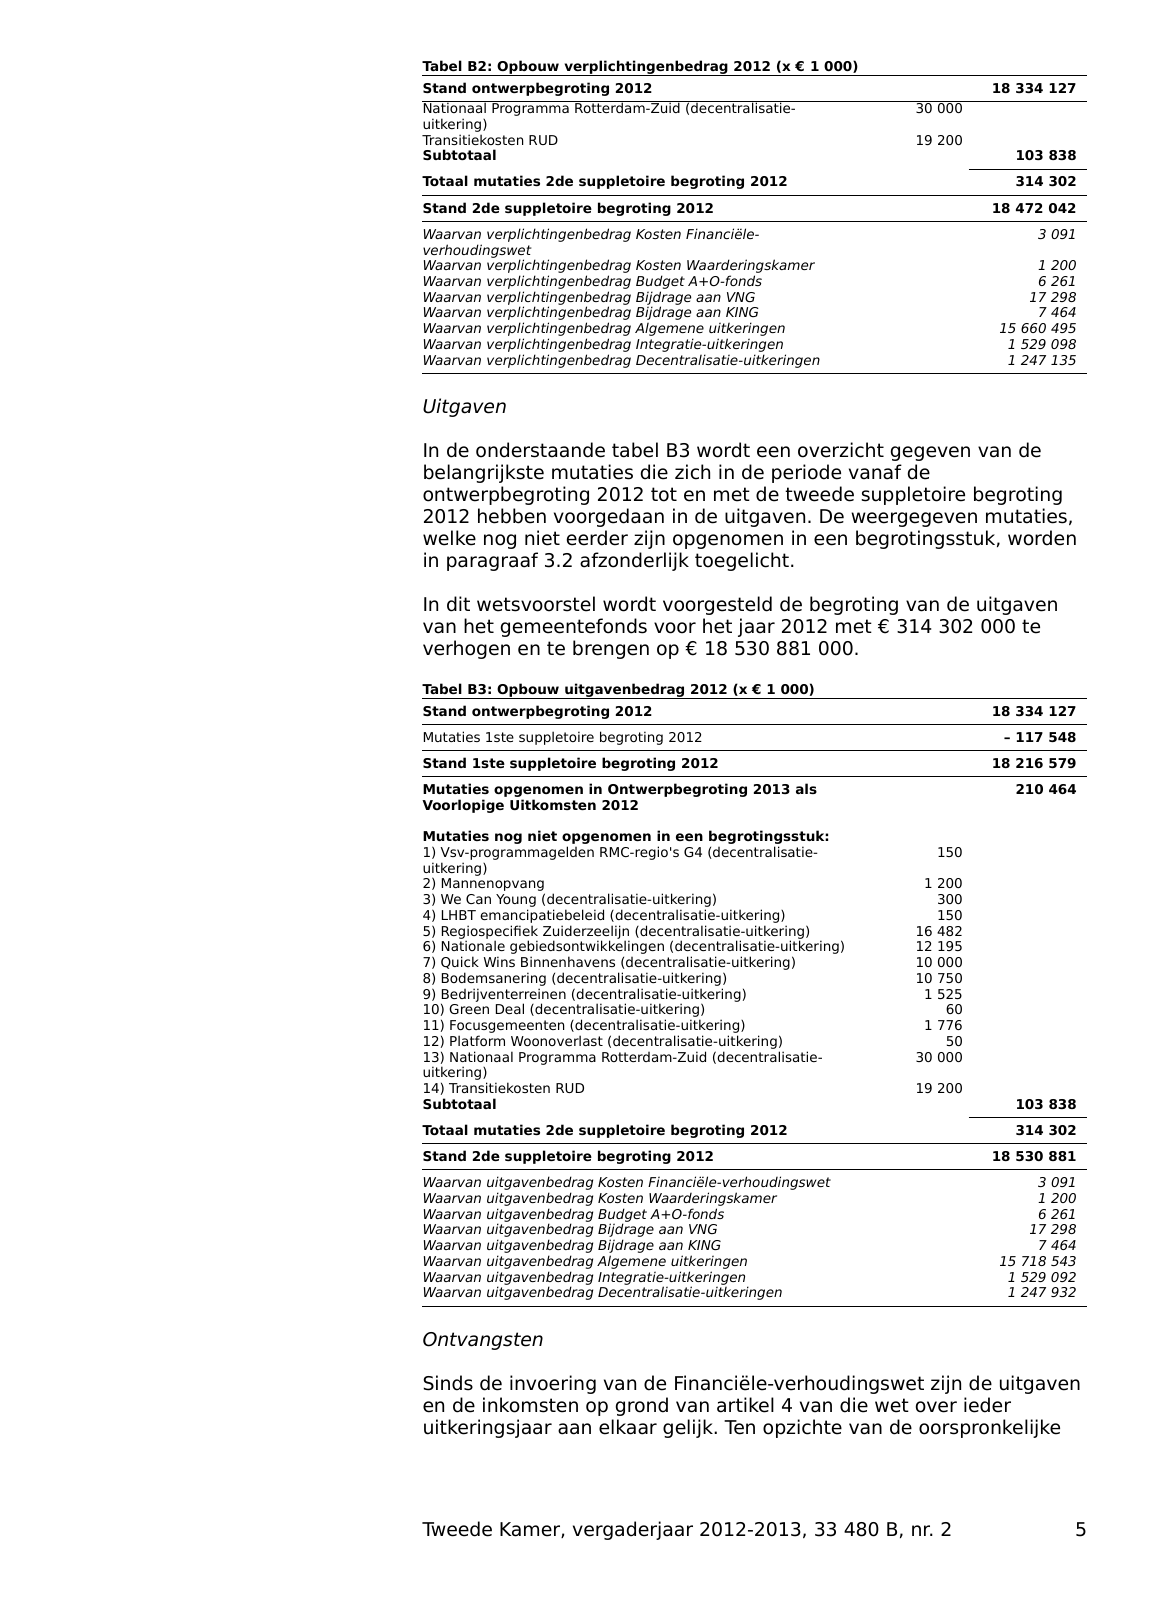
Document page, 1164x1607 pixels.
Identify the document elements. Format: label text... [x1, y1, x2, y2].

table_cell [850, 321, 968, 337]
table_cell Waarvan uitgavenbedrag Integratie-uitkeringen [422, 1269, 850, 1285]
table_cell 7 464 [969, 305, 1087, 321]
table_cell [850, 1254, 968, 1269]
table_cell Waarvan verplichtingenbedrag Bijdrage aan VNG [422, 290, 850, 305]
table_cell 10 750 [850, 971, 968, 986]
table_cell 1 525 [850, 986, 968, 1002]
table_cell [850, 1269, 968, 1285]
table_cell [850, 829, 968, 845]
table_cell 9) Bedrijventerreinen (decentralisatie-uitkering) [422, 986, 850, 1002]
table_cell [850, 777, 968, 813]
table_header Tabel B2: Opbouw verplichtingenbedrag 2012 (x € 1 000) [422, 59, 1087, 75]
table_cell [850, 222, 968, 258]
table_cell [850, 76, 968, 101]
table_cell 314 302 [969, 170, 1087, 195]
table_cell [850, 1191, 968, 1206]
table_cell 18 472 042 [969, 196, 1087, 221]
table_cell [969, 908, 1087, 923]
subtitle Uitgaven [422, 396, 1087, 418]
table_cell [969, 1034, 1087, 1049]
table_cell Waarvan verplichtingenbedrag Bijdrage aan KING [422, 305, 850, 321]
table_cell [969, 1049, 1087, 1081]
table_cell 7) Quick Wins Binnenhavens (decentralisatie-uitkering) [422, 955, 850, 971]
table_cell [850, 1222, 968, 1238]
table_cell 3 091 [969, 1170, 1087, 1191]
table_cell 30 000 [850, 102, 968, 132]
table_cell Waarvan verplichtingenbedrag Integratie-uitkeringen [422, 337, 850, 352]
table_cell [969, 971, 1087, 986]
table_cell [850, 1144, 968, 1169]
table_cell 14) Transitiekosten RUD [422, 1081, 850, 1097]
table_cell [969, 876, 1087, 892]
table_cell Waarvan uitgavenbedrag Kosten Financiële-verhoudingswet [422, 1170, 850, 1191]
table_cell 314 302 [969, 1118, 1087, 1143]
table_cell 1 200 [969, 1191, 1087, 1206]
table_cell Waarvan uitgavenbedrag Bijdrage aan VNG [422, 1222, 850, 1238]
text In de onderstaande tabel B3 wordt een overzicht gegeven van de belangrijkste mutaties die zich in de periode vanaf de ontwerpbegroting 2012 tot en met de tweede suppletoire begroting 2012 hebben voorgedaan in de uitgaven. De weergegeven mutaties, welke nog niet eerder zijn opgenomen in een begrotingsstuk, worden in paragraaf 3.2 afzonderlijk toegelicht. [422, 440, 1087, 572]
table_cell Waarvan uitgavenbedrag Bijdrage aan KING [422, 1238, 850, 1254]
table_cell [850, 196, 968, 221]
table_cell [850, 258, 968, 274]
table_cell 19 200 [850, 1081, 968, 1097]
table_cell Waarvan verplichtingenbedrag Kosten Waarderingskamer [422, 258, 850, 274]
table_cell 210 464 [969, 777, 1087, 813]
table_cell 3 091 [969, 222, 1087, 258]
table_cell Totaal mutaties 2de suppletoire begroting 2012 [422, 169, 850, 195]
table_cell 1 529 092 [969, 1269, 1087, 1285]
table_cell 60 [850, 1002, 968, 1018]
table_cell 8) Bodemsanering (decentralisatie-uitkering) [422, 971, 850, 986]
text Sinds de invoering van de Financiële-verhoudingswet zijn de uitgaven en de inkomsten op grond van artikel 4 van die wet over ieder uitkeringsjaar aan elkaar gelijk. Ten opzichte van de oorspronkelijke [422, 1373, 1087, 1439]
table_cell – 117 548 [969, 725, 1087, 750]
table_cell Mutaties opgenomen in Ontwerpbegroting 2013 als Voorlopige Uitkomsten 2012 [422, 777, 850, 813]
table_cell 17 298 [969, 290, 1087, 305]
table_cell [850, 814, 968, 829]
table_cell 300 [850, 892, 968, 908]
table_cell 1 529 098 [969, 337, 1087, 352]
table_cell [850, 1238, 968, 1254]
table_cell 103 838 [969, 1097, 1087, 1117]
table_cell 1 247 932 [969, 1285, 1087, 1306]
table_cell 6 261 [969, 274, 1087, 289]
table_cell Totaal mutaties 2de suppletoire begroting 2012 [422, 1117, 850, 1143]
table_cell Stand 2de suppletoire begroting 2012 [422, 196, 850, 221]
table_cell [969, 939, 1087, 955]
table_cell [850, 274, 968, 289]
table_cell 1 247 135 [969, 353, 1087, 373]
table_cell Waarvan uitgavenbedrag Decentralisatie-uitkeringen [422, 1285, 850, 1306]
table_cell [969, 1081, 1087, 1097]
table_cell 7 464 [969, 1238, 1087, 1254]
table_cell 6 261 [969, 1206, 1087, 1222]
table_cell [969, 924, 1087, 939]
table_cell [850, 699, 968, 724]
table_cell [850, 169, 968, 195]
table_cell Waarvan verplichtingenbedrag Budget A+O-fonds [422, 274, 850, 289]
table_cell 18 216 579 [969, 751, 1087, 776]
table_cell Waarvan uitgavenbedrag Algemene uitkeringen [422, 1254, 850, 1269]
table_cell 19 200 [850, 133, 968, 148]
table_cell [850, 1117, 968, 1143]
table_cell 17 298 [969, 1222, 1087, 1238]
table_cell Mutaties nog niet opgenomen in een begrotingsstuk: [422, 829, 850, 845]
table_cell [850, 751, 968, 776]
table_cell 18 334 127 [969, 76, 1087, 101]
table_cell [850, 725, 968, 750]
table_cell Stand ontwerpbegroting 2012 [422, 76, 850, 101]
table_cell Waarvan uitgavenbedrag Budget A+O-fonds [422, 1206, 850, 1222]
table_cell [969, 1018, 1087, 1034]
table_cell [969, 133, 1087, 148]
table_cell 3) We Can Young (decentralisatie-uitkering) [422, 892, 850, 908]
table_cell 18 530 881 [969, 1144, 1087, 1169]
table_cell [969, 1002, 1087, 1018]
table_cell 16 482 [850, 924, 968, 939]
table_cell 18 334 127 [969, 699, 1087, 724]
table_cell 10) Green Deal (decentralisatie-uitkering) [422, 1002, 850, 1018]
table_cell [850, 353, 968, 373]
table_cell 30 000 [850, 1049, 968, 1081]
table_cell Waarvan verplichtingenbedrag Algemene uitkeringen [422, 321, 850, 337]
table_cell [969, 892, 1087, 908]
table_cell 150 [850, 908, 968, 923]
table_cell Stand 2de suppletoire begroting 2012 [422, 1144, 850, 1169]
table_cell [969, 986, 1087, 1002]
table_cell [850, 1206, 968, 1222]
table_cell [969, 829, 1087, 845]
table_cell 10 000 [850, 955, 968, 971]
table_cell [850, 1170, 968, 1191]
table_cell 11) Focusgemeenten (decentralisatie-uitkering) [422, 1018, 850, 1034]
table_cell Mutaties 1ste suppletoire begroting 2012 [422, 725, 850, 750]
table_cell 1 776 [850, 1018, 968, 1034]
table_cell 5) Regiospecifiek Zuiderzeelijn (decentralisatie-uitkering) [422, 924, 850, 939]
table_cell 4) LHBT emancipatiebeleid (decentralisatie-uitkering) [422, 908, 850, 923]
table_cell 13) Nationaal Programma Rotterdam-Zuid (decentralisatie-uitkering) [422, 1049, 850, 1081]
table_cell [850, 305, 968, 321]
table_cell Transitiekosten RUD [422, 133, 850, 148]
table_cell 1 200 [850, 876, 968, 892]
table_cell Subtotaal [422, 148, 968, 168]
table_cell 12) Platform Woonoverlast (decentralisatie-uitkering) [422, 1034, 850, 1049]
table_cell [969, 814, 1087, 829]
table_header Tabel B3: Opbouw uitgavenbedrag 2012 (x € 1 000) [422, 682, 1087, 698]
table_cell Nationaal Programma Rotterdam-Zuid (decentralisatie-uitkering) [422, 102, 850, 132]
table_cell 2) Mannenopvang [422, 876, 850, 892]
table_cell 1 200 [969, 258, 1087, 274]
table_cell [969, 955, 1087, 971]
table_cell Subtotaal [422, 1097, 968, 1117]
table_cell [969, 845, 1087, 876]
table_cell Waarvan verplichtingenbedrag Kosten Financiële-verhoudingswet [422, 222, 850, 258]
table_cell [850, 337, 968, 352]
table_cell Stand ontwerpbegroting 2012 [422, 699, 850, 724]
table_cell Stand 1ste suppletoire begroting 2012 [422, 751, 850, 776]
table_cell [850, 1285, 968, 1306]
table_cell [850, 290, 968, 305]
table_cell 150 [850, 845, 968, 876]
table_cell 12 195 [850, 939, 968, 955]
table_cell 6) Nationale gebiedsontwikkelingen (decentralisatie-uitkering) [422, 939, 850, 955]
table_cell 15 718 543 [969, 1254, 1087, 1269]
table_cell Waarvan uitgavenbedrag Kosten Waarderingskamer [422, 1191, 850, 1206]
table_cell [969, 102, 1087, 132]
table_cell Waarvan verplichtingenbedrag Decentralisatie-uitkeringen [422, 353, 850, 373]
table_cell 1) Vsv-programmagelden RMC-regio's G4 (decentralisatie-uitkering) [422, 845, 850, 876]
table_cell 103 838 [969, 148, 1087, 168]
table_cell 50 [850, 1034, 968, 1049]
text In dit wetsvoorstel wordt voorgesteld de begroting van de uitgaven van het gemeentefonds voor het jaar 2012 met € 314 302 000 te verhogen en te brengen op € 18 530 881 000. [422, 594, 1087, 660]
table_cell [422, 814, 850, 829]
table_cell 15 660 495 [969, 321, 1087, 337]
subtitle Ontvangsten [422, 1329, 1087, 1351]
